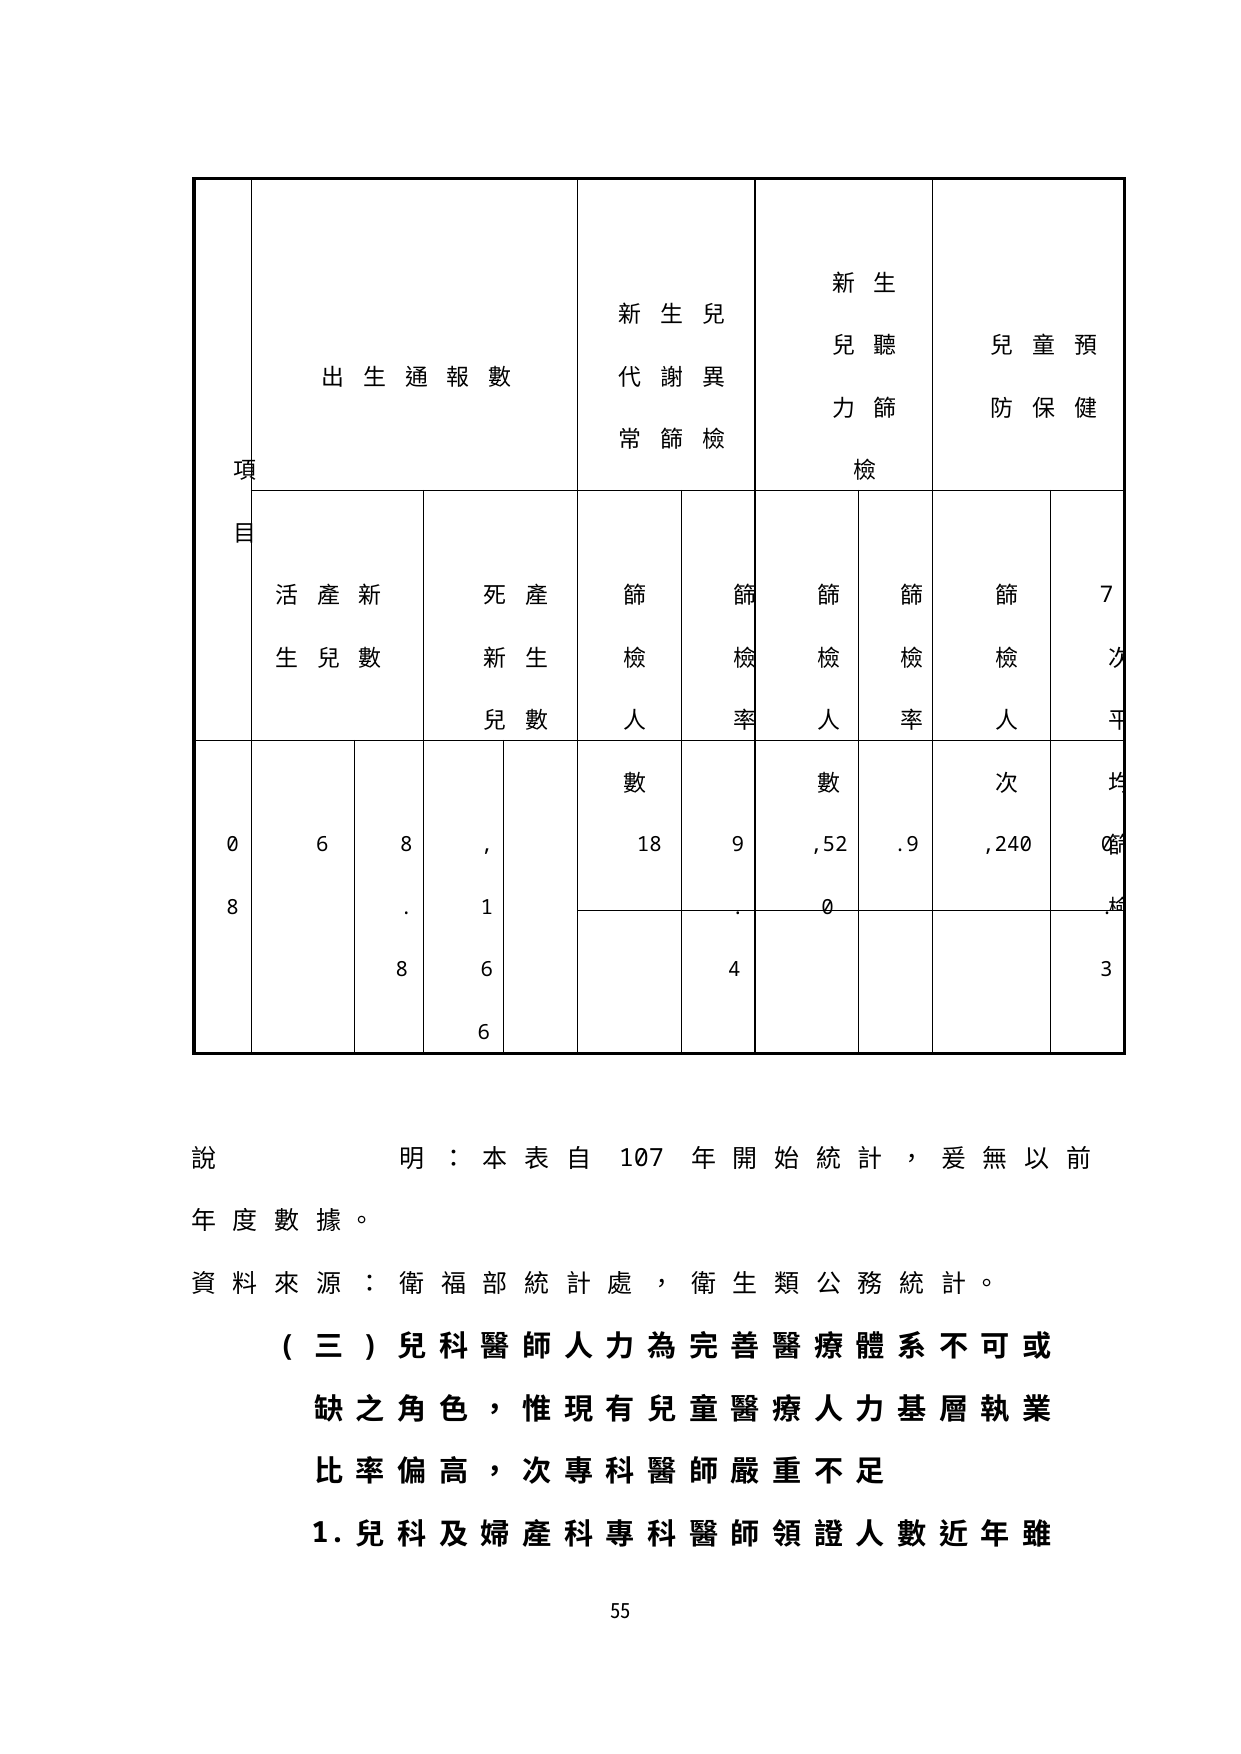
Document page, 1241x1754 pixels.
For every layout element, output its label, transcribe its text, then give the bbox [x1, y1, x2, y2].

table_cell ,166 [424, 741, 503, 1052]
table_cell 篩檢人數 [578, 491, 681, 740]
table_cell 1,048,240 [933, 911, 1050, 1052]
text 資料來源：衛福部統計處，衛生類公務統計。 [183, 1240, 1058, 1302]
table_header 項目 [196, 180, 251, 740]
table_cell 08 [196, 741, 251, 1052]
table_header 兒童預防保健 [933, 180, 1123, 490]
table_cell 172,520 [756, 741, 858, 910]
table_cell 篩檢率 [682, 491, 754, 740]
table_cell 篩檢人數 [756, 491, 858, 740]
table_cell 99.4 [682, 911, 754, 1052]
table_cell 8.8 [355, 741, 423, 1052]
table_cell 6 [252, 741, 354, 1052]
table_cell 篩檢率 [859, 491, 932, 740]
table_cell 死產新生兒數 [424, 491, 577, 740]
table_cell 173,718 [578, 741, 681, 910]
table_cell 172,520 [756, 911, 858, 1052]
text (三)兒科醫師人力為完善醫療體系不可或缺之角色，惟現有兒童醫療人力基層執業比率偏高，次專科醫師嚴重不足 [242, 1302, 1058, 1490]
table_header 出生通報數 [252, 180, 577, 490]
table_cell 80.3 [1051, 741, 1123, 910]
table_cell [859, 911, 932, 1052]
text 說 明：本表自107年開始統計，爰無以前年度數據。 [183, 1115, 1117, 1240]
table_cell 173,718 [578, 911, 681, 1052]
table_cell [504, 741, 577, 1052]
table_header 新生兒代謝異常篩檢 [578, 180, 754, 490]
table_cell 7次平均篩檢率 [1051, 491, 1123, 740]
table_cell 篩檢人次 [933, 491, 1050, 740]
table_cell 99.4 [682, 741, 754, 910]
text 1.兒科及婦產科專科醫師領證人數近年雖 [271, 1490, 1058, 1552]
table_cell 80.3 [1113, 902, 1123, 910]
table_header 新生兒聽力篩檢 [756, 180, 932, 490]
table_cell 1,048,240 [933, 741, 1050, 910]
table_cell 活產新生兒數 [252, 491, 423, 740]
table_cell 80.3 [1051, 911, 1123, 1052]
table_cell .9 [859, 741, 932, 910]
